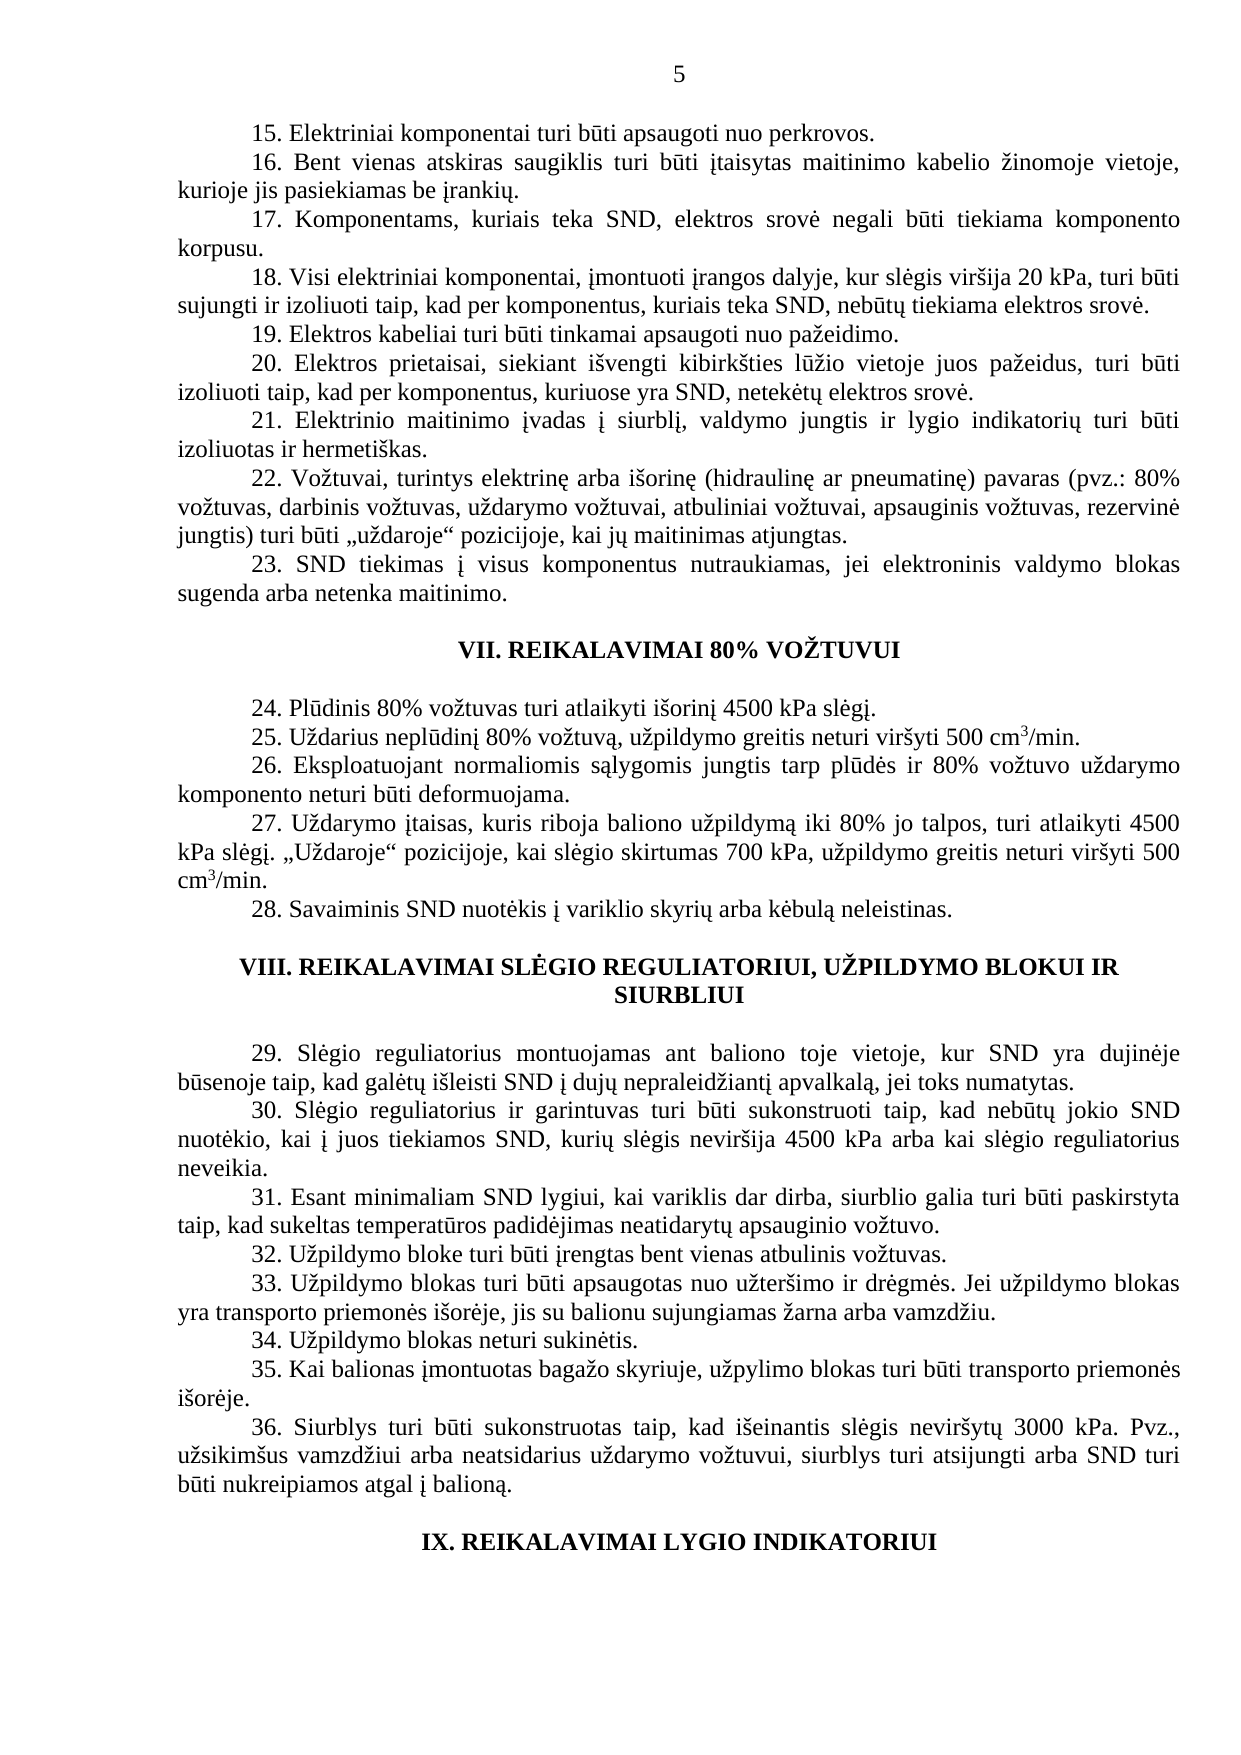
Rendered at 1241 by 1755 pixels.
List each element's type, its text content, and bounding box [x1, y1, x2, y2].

text 20. Elektros prietaisai, siekiant išvengti kibirkšties lūžio vietoje juos pažeidus, turi būti izoliuoti taip, kad per komponentus, kuriuose yra SND, netekėtų elektros srovė. [177, 348, 1181, 406]
text 16. Bent vienas atskiras saugiklis turi būti įtaisytas maitinimo kabelio žinomoje vietoje, kurioje jis pasiekiamas be įrankių. [177, 147, 1181, 204]
text IX. REIKALAVIMAI LYGIO INDIKATORIUI [177, 1527, 1181, 1556]
text 35. Kai balionas įmontuotas bagažo skyriuje, užpylimo blokas turi būti transporto priemonės išorėje. [177, 1354, 1181, 1412]
text 15. Elektriniai komponentai turi būti apsaugoti nuo perkrovos. [177, 118, 1181, 147]
text 22. Vožtuvai, turintys elektrinę arba išorinę (hidraulinę ar pneumatinę) pavaras (pvz.: 80% vožtuvas, darbinis vožtuvas, uždarymo vožtuvai, atbuliniai vožtuvai, apsauginis vožtuvas, rezervinė jungtis) turi būti „uždaroje“ pozicijoje, kai jų maitinimas atjungtas. [177, 463, 1181, 549]
text 21. Elektrinio maitinimo įvadas į siurblį, valdymo jungtis ir lygio indikatorių turi būti izoliuotas ir hermetiškas. [177, 406, 1181, 463]
text 28. Savaiminis SND nuotėkis į variklio skyrių arba kėbulą neleistinas. [177, 894, 1181, 923]
text 27. Uždarymo įtaisas, kuris riboja baliono užpildymą iki 80% jo talpos, turi atlaikyti 4500 kPa slėgį. „Uždaroje“ pozicijoje, kai slėgio skirtumas 700 kPa, užpildymo greitis neturi viršyti 500 cm3/min. [177, 808, 1181, 894]
text 29. Slėgio reguliatorius montuojamas ant baliono toje vietoje, kur SND yra dujinėje būsenoje taip, kad galėtų išleisti SND į dujų nepraleidžiantį apvalkalą, jei toks numatytas. [177, 1038, 1181, 1096]
text 19. Elektros kabeliai turi būti tinkamai apsaugoti nuo pažeidimo. [177, 319, 1181, 348]
text VIII. REIKALAVIMAI SLĖGIO REGULIATORIUI, UŽPILDYMO BLOKUI IR SIURBLIUI [177, 952, 1181, 1009]
text 23. SND tiekimas į visus komponentus nutraukiamas, jei elektroninis valdymo blokas sugenda arba netenka maitinimo. [177, 549, 1181, 607]
text 31. Esant minimaliam SND lygiui, kai variklis dar dirba, siurblio galia turi būti paskirstyta taip, kad sukeltas temperatūros padidėjimas neatidarytų apsauginio vožtuvo. [177, 1182, 1181, 1239]
text 36. Siurblys turi būti sukonstruotas taip, kad išeinantis slėgis neviršytų 3000 kPa. Pvz., užsikimšus vamzdžiui arba neatsidarius uždarymo vožtuvui, siurblys turi atsijungti arba SND turi būti nukreipiamos atgal į balioną. [177, 1412, 1181, 1498]
text VII. REIKALAVIMAI 80% VOŽTUVUI [177, 636, 1181, 664]
text 26. Eksploatuojant normaliomis sąlygomis jungtis tarp plūdės ir 80% vožtuvo uždarymo komponento neturi būti deformuojama. [177, 751, 1181, 808]
text 17. Komponentams, kuriais teka SND, elektros srovė negali būti tiekiama komponento korpusu. [177, 204, 1181, 262]
text 34. Užpildymo blokas neturi sukinėtis. [177, 1326, 1181, 1354]
text 30. Slėgio reguliatorius ir garintuvas turi būti sukonstruoti taip, kad nebūtų jokio SND nuotėkio, kai į juos tiekiamos SND, kurių slėgis neviršija 4500 kPa arba kai slėgio reguliatorius neveikia. [177, 1096, 1181, 1182]
text 33. Užpildymo blokas turi būti apsaugotas nuo užteršimo ir drėgmės. Jei užpildymo blokas yra transporto priemonės išorėje, jis su balionu sujungiamas žarna arba vamzdžiu. [177, 1268, 1181, 1326]
text 25. Uždarius neplūdinį 80% vožtuvą, užpildymo greitis neturi viršyti 500 cm3/min. [177, 722, 1181, 751]
text 32. Užpildymo bloke turi būti įrengtas bent vienas atbulinis vožtuvas. [177, 1239, 1181, 1268]
text 18. Visi elektriniai komponentai, įmontuoti įrangos dalyje, kur slėgis viršija 20 kPa, turi būti sujungti ir izoliuoti taip, kad per komponentus, kuriais teka SND, nebūtų tiekiama elektros srovė. [177, 262, 1181, 319]
text 24. Plūdinis 80% vožtuvas turi atlaikyti išorinį 4500 kPa slėgį. [177, 693, 1181, 722]
